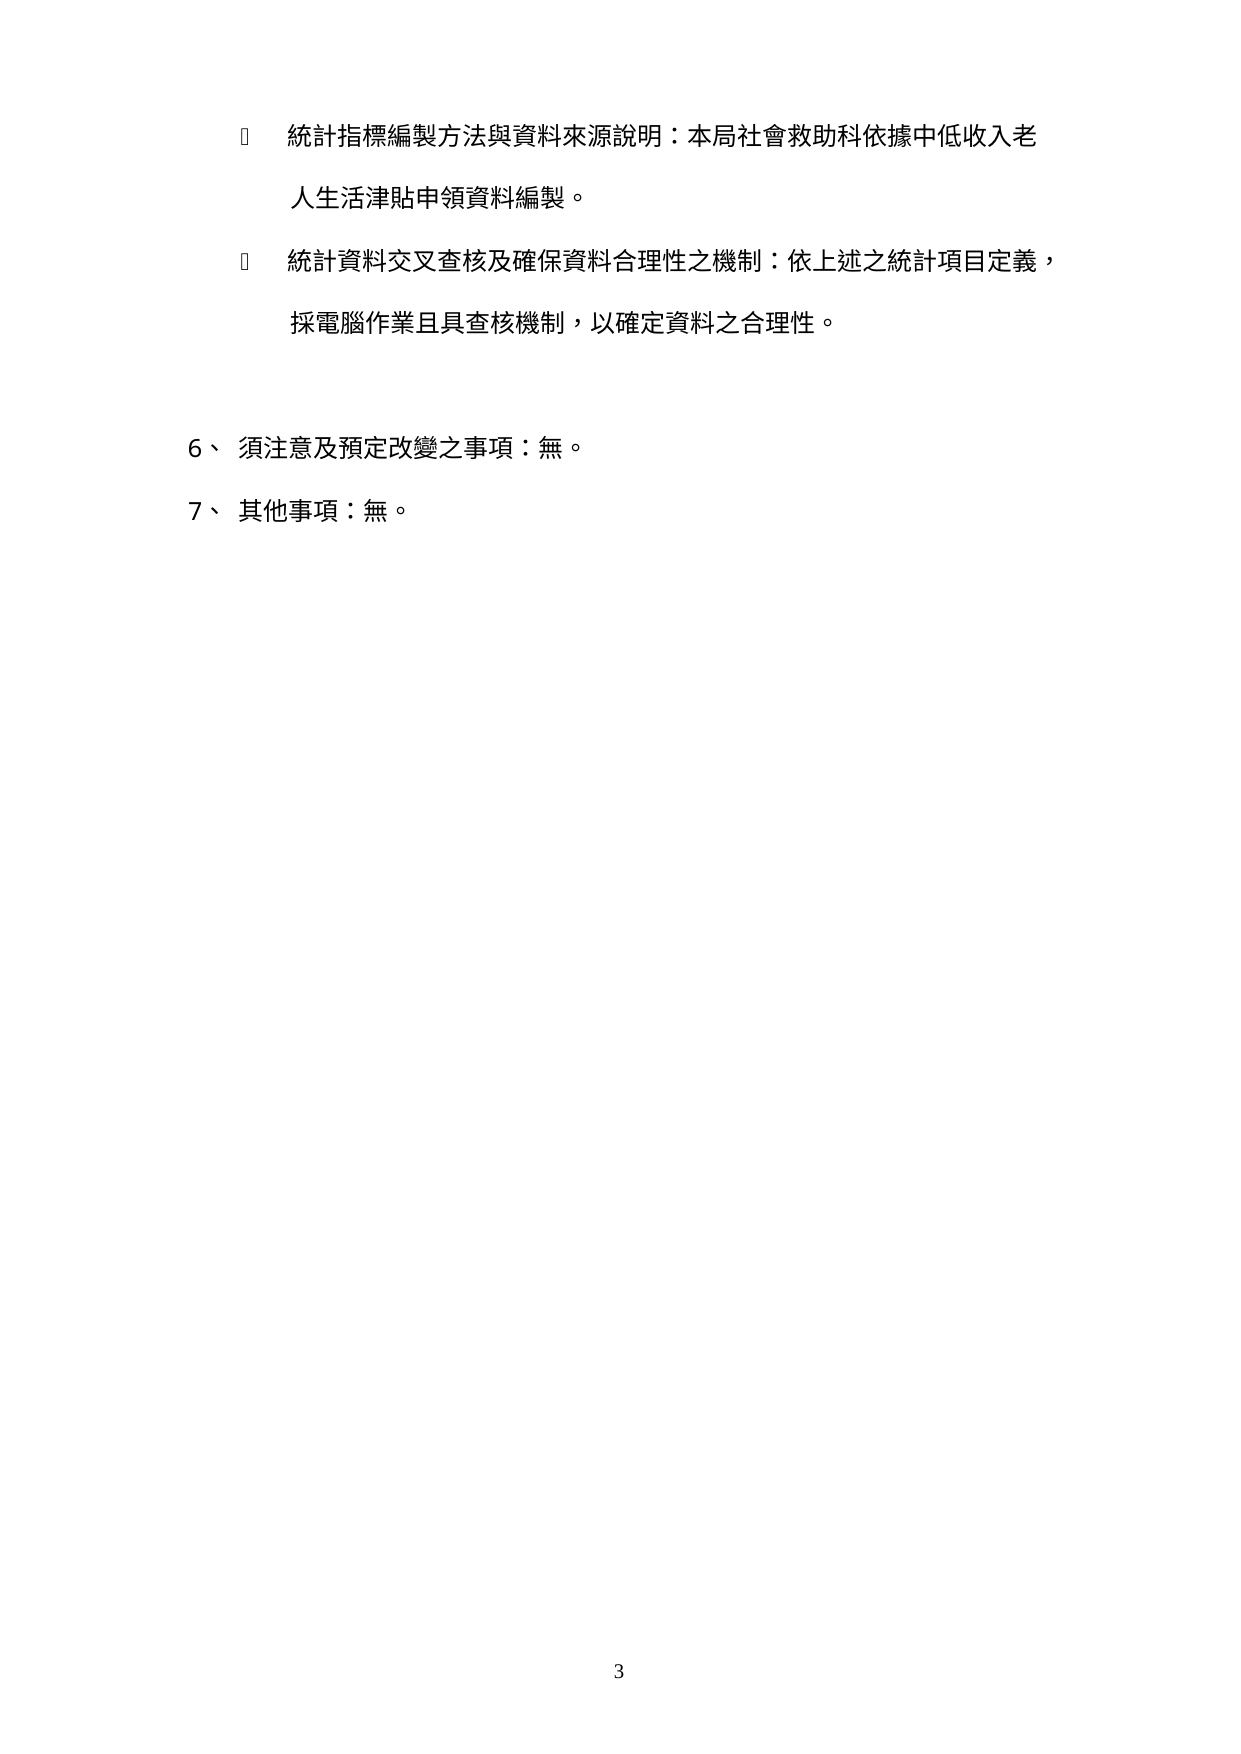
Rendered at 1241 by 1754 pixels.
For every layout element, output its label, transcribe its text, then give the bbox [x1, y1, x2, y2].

list 統計資料交叉查核及確保資料合理性之機制：依上述之統計項目定義，採電腦作業且具查核機制，以確定資料之合理性。 [240, 218, 1050, 343]
list 須注意及預定改變之事項：無。 [187, 405, 1050, 468]
list 其他事項：無。 [187, 468, 1050, 530]
list 統計指標編製方法與資料來源說明：本局社會救助科依據中低收入老人生活津貼申領資料編製。 [240, 93, 1050, 218]
